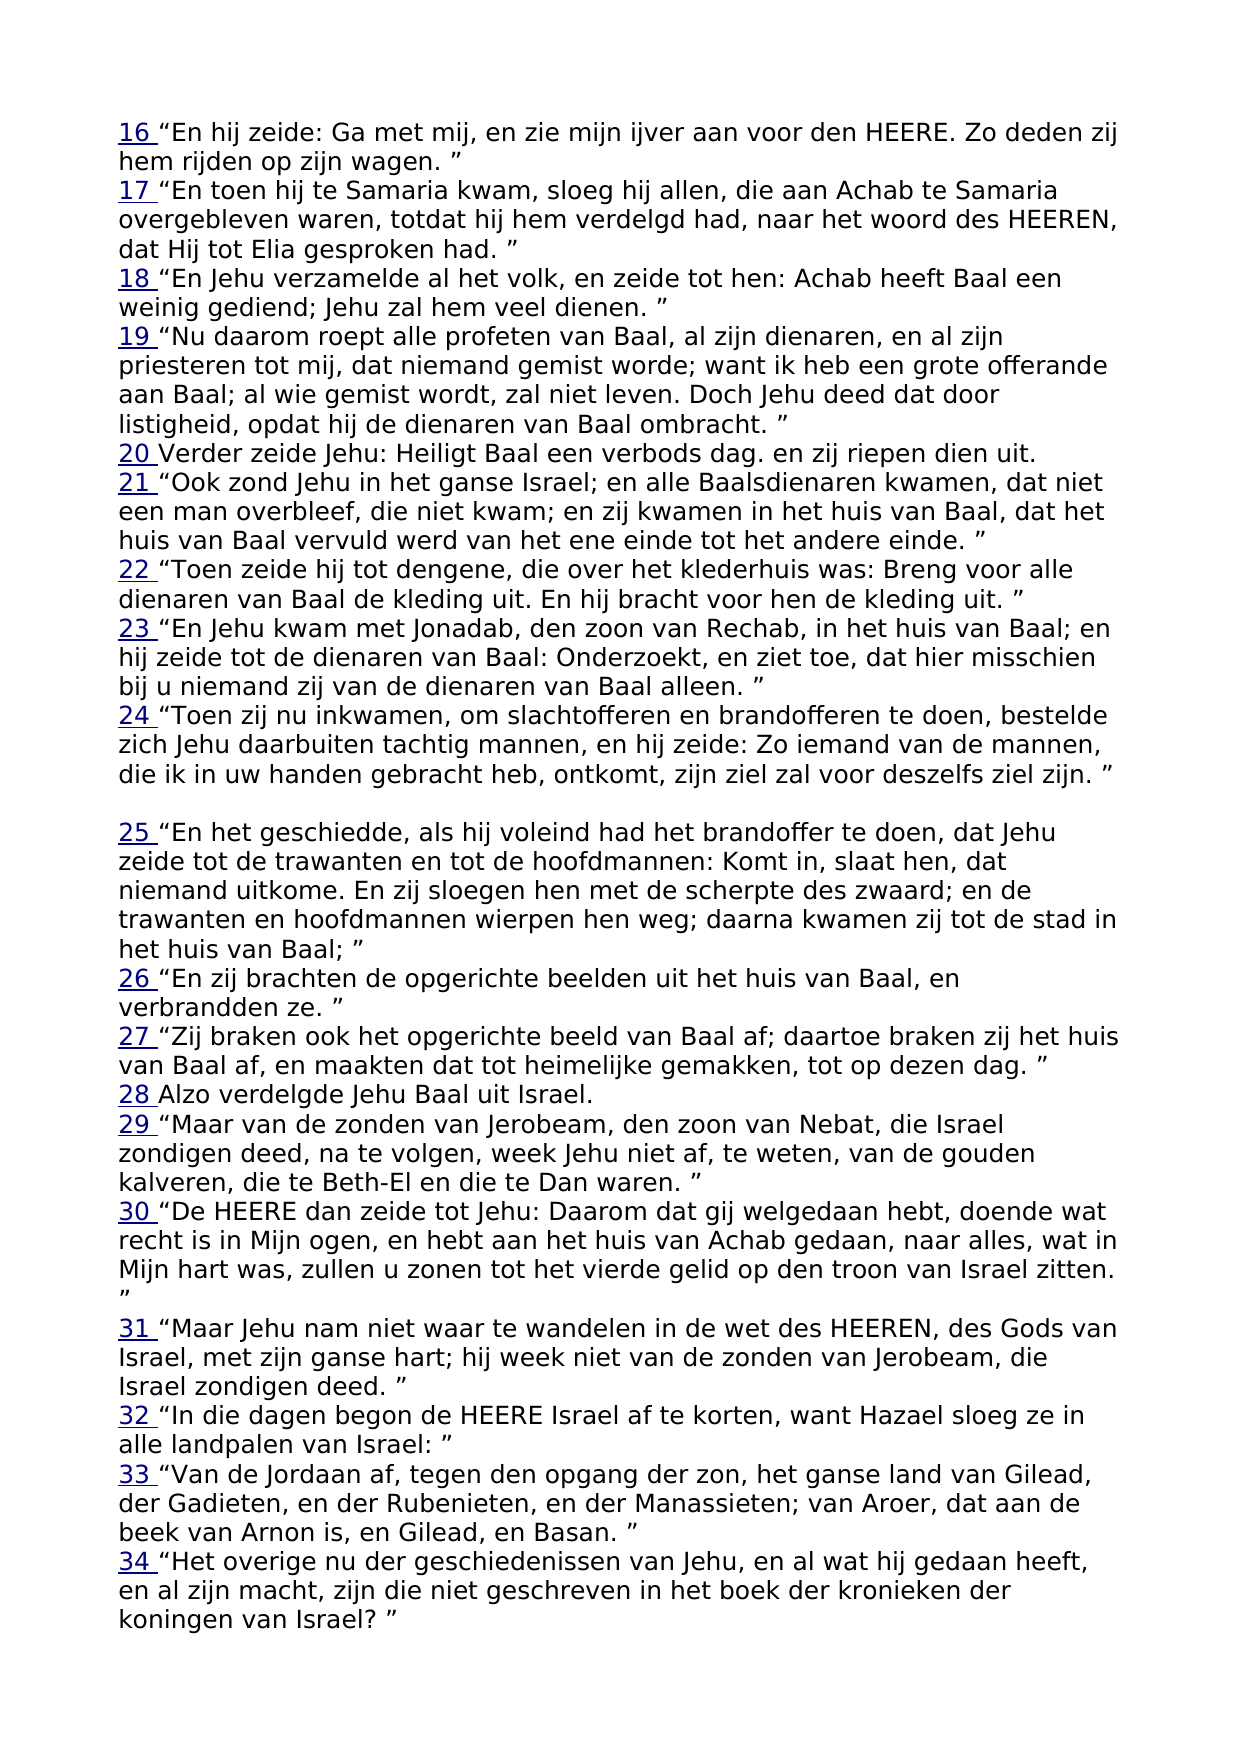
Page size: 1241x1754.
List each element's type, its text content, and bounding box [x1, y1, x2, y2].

text 16 “En hij zeide: Ga met mij, en zie mijn ijver aan voor den HEERE. Zo deden zij hem rijden op zijn wagen. ” 17 “En toen hij te Samaria kwam, sloeg hij allen, die aan Achab te Samaria overgebleven waren, totdat hij hem verdelgd had, naar het woord des HEEREN, dat Hij tot Elia gesproken had. ” 18 “En Jehu verzamelde al het volk, en zeide tot hen: Achab heeft Baal een weinig gediend; Jehu zal hem veel dienen. ” 19 “Nu daarom roept alle profeten van Baal, al zijn dienaren, en al zijn priesteren tot mij, dat niemand gemist worde; want ik heb een grote offerande aan Baal; al wie gemist wordt, zal niet leven. Doch Jehu deed dat door listigheid, opdat hij de dienaren van Baal ombracht. ” 20 Verder zeide Jehu: Heiligt Baal een verbods dag. en zij riepen dien uit. 21 “Ook zond Jehu in het ganse Israel; en alle Baalsdienaren kwamen, dat niet een man overbleef, die niet kwam; en zij kwamen in het huis van Baal, dat het huis van Baal vervuld werd van het ene einde tot het andere einde. ” 22 “Toen zeide hij tot dengene, die over het klederhuis was: Breng voor alle dienaren van Baal de kleding uit. En hij bracht voor hen de kleding uit. ” 23 “En Jehu kwam met Jonadab, den zoon van Rechab, in het huis van Baal; en hij zeide tot de dienaren van Baal: Onderzoekt, en ziet toe, dat hier misschien bij u niemand zij van de dienaren van Baal alleen. ” 24 “Toen zij nu inkwamen, om slachtofferen en brandofferen te doen, bestelde zich Jehu daarbuiten tachtig mannen, en hij zeide: Zo iemand van de mannen, die ik in uw handen gebracht heb, ontkomt, zijn ziel zal voor deszelfs ziel zijn. ” 25 “En het geschiedde, als hij voleind had het brandoffer te doen, dat Jehu zeide tot de trawanten en tot de hoofdmannen: Komt in, slaat hen, dat niemand uitkome. En zij sloegen hen met de scherpte des zwaard; en de trawanten en hoofdmannen wierpen hen weg; daarna kwamen zij tot de stad in het huis van Baal; ” 26 “En zij brachten de opgerichte beelden uit het huis van Baal, en verbrandden ze. ” 27 “Zij braken ook het opgerichte beeld van Baal af; daartoe braken zij het huis van Baal af, en maakten dat tot heimelijke gemakken, tot op dezen dag. ” 28 Alzo verdelgde Jehu Baal uit Israel. 29 “Maar van de zonden van Jerobeam, den zoon van Nebat, die Israel zondigen deed, na te volgen, week Jehu niet af, te weten, van de gouden kalveren, die te Beth-El en die te Dan waren. ” 30 “De HEERE dan zeide tot Jehu: Daarom dat gij welgedaan hebt, doende wat recht is in Mijn ogen, en hebt aan het huis van Achab gedaan, naar alles, wat in Mijn hart was, zullen u zonen tot het vierde gelid op den troon van Israel zitten. ” 31 “Maar Jehu nam niet waar te wandelen in de wet des HEEREN, des Gods van Israel, met zijn ganse hart; hij week niet van de zonden van Jerobeam, die Israel zondigen deed. ” 32 “In die dagen begon de HEERE Israel af te korten, want Hazael sloeg ze in alle landpalen van Israel: ” 33 “Van de Jordaan af, tegen den opgang der zon, het ganse land van Gilead, der Gadieten, en der Rubenieten, en der Manassieten; van Aroer, dat aan de beek van Arnon is, en Gilead, en Basan. ” 34 “Het overige nu der geschiedenissen van Jehu, en al wat hij gedaan heeft, en al zijn macht, zijn die niet geschreven in het boek der kronieken der koningen van Israel? ” [118, 118, 1122, 1635]
